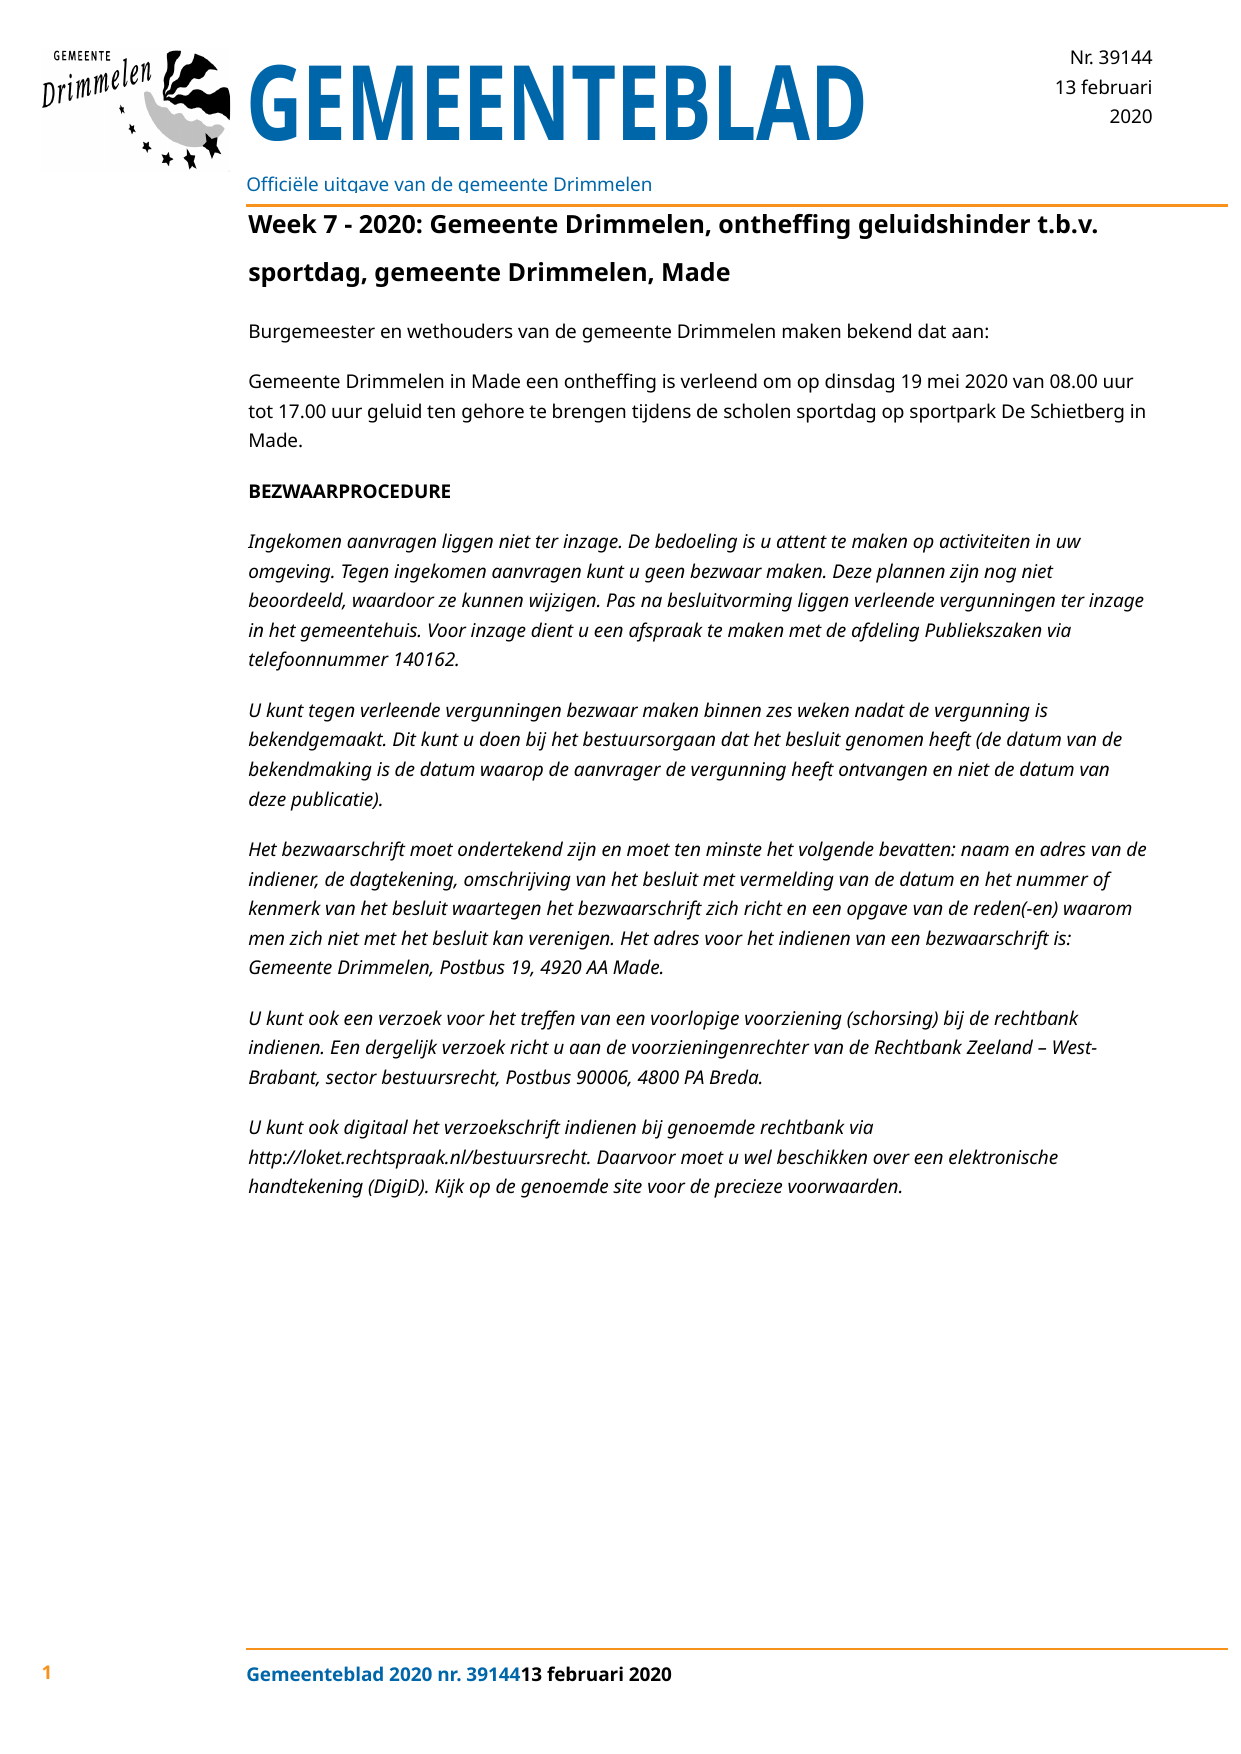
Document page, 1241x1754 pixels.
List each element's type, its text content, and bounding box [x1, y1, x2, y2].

text U kunt tegen verleende vergunningen bezwaar maken binnen zes weken nadat de vergunning is bekendgemaakt. Dit kunt u doen bij het bestuursorgaan dat het besluit genomen heeft (de datum van de bekendmaking is de datum waarop de aanvrager de vergunning heeft ontvangen en niet de datum van deze publicatie). [248, 697, 1152, 812]
text Gemeente Drimmelen in Made een ontheffing is verleend om op dinsdag 19 mei 2020 van 08.00 uur tot 17.00 uur geluid ten gehore te brengen tijdens de scholen sportdag op sportpark De Schietberg in Made. [248, 368, 1152, 453]
text U kunt ook digitaal het verzoekschrift indienen bij genoemde rechtbank via http://loket.rechtspraak.nl/bestuursrecht. Daarvoor moet u wel beschikken over een elektronische handtekening (DigiD). Kijk op de genoemde site voor de precieze voorwaarden. [248, 1114, 1152, 1199]
text Het bezwaarschrift moet ondertekend zijn en moet ten minste het volgende bevatten: naam en adres van de indiener, de dagtekening, omschrijving van het besluit met vermelding van de datum en het nummer of kenmerk van het besluit waartegen het bezwaarschrift zich richt en een opgave van de reden(-en) waarom men zich niet met het besluit kan verenigen. Het adres voor het indienen van een bezwaarschrift is: Gemeente Drimmelen, Postbus 19, 4920 AA Made. [248, 836, 1152, 980]
text BEZWAARPROCEDURE [248, 478, 1152, 504]
text U kunt ook een verzoek voor het treffen van een voorlopige voorziening (schorsing) bij de rechtbank indienen. Een dergelijk verzoek richt u aan de voorzieningenrechter van de Rechtbank Zeeland – West-Brabant, sector bestuursrecht, Postbus 90006, 4800 PA Breda. [248, 1005, 1152, 1090]
text Burgemeester en wethouders van de gemeente Drimmelen maken bekend dat aan: [248, 318, 1152, 344]
picture [41, 47, 231, 172]
text Week 7 - 2020: Gemeente Drimmelen, ontheffing geluidshinder t.b.v. sportdag, gemeente Drimmelen, Made [248, 207, 1152, 288]
text Ingekomen aanvragen liggen niet ter inzage. De bedoeling is u attent te maken op activiteiten in uw omgeving. Tegen ingekomen aanvragen kunt u geen bezwaar maken. Deze plannen zijn nog niet beoordeeld, waardoor ze kunnen wijzigen. Pas na besluitvorming liggen verleende vergunningen ter inzage in het gemeentehuis. Voor inzage dient u een afspraak te maken met de afdeling Publiekszaken via telefoonnummer 140162. [248, 528, 1152, 672]
